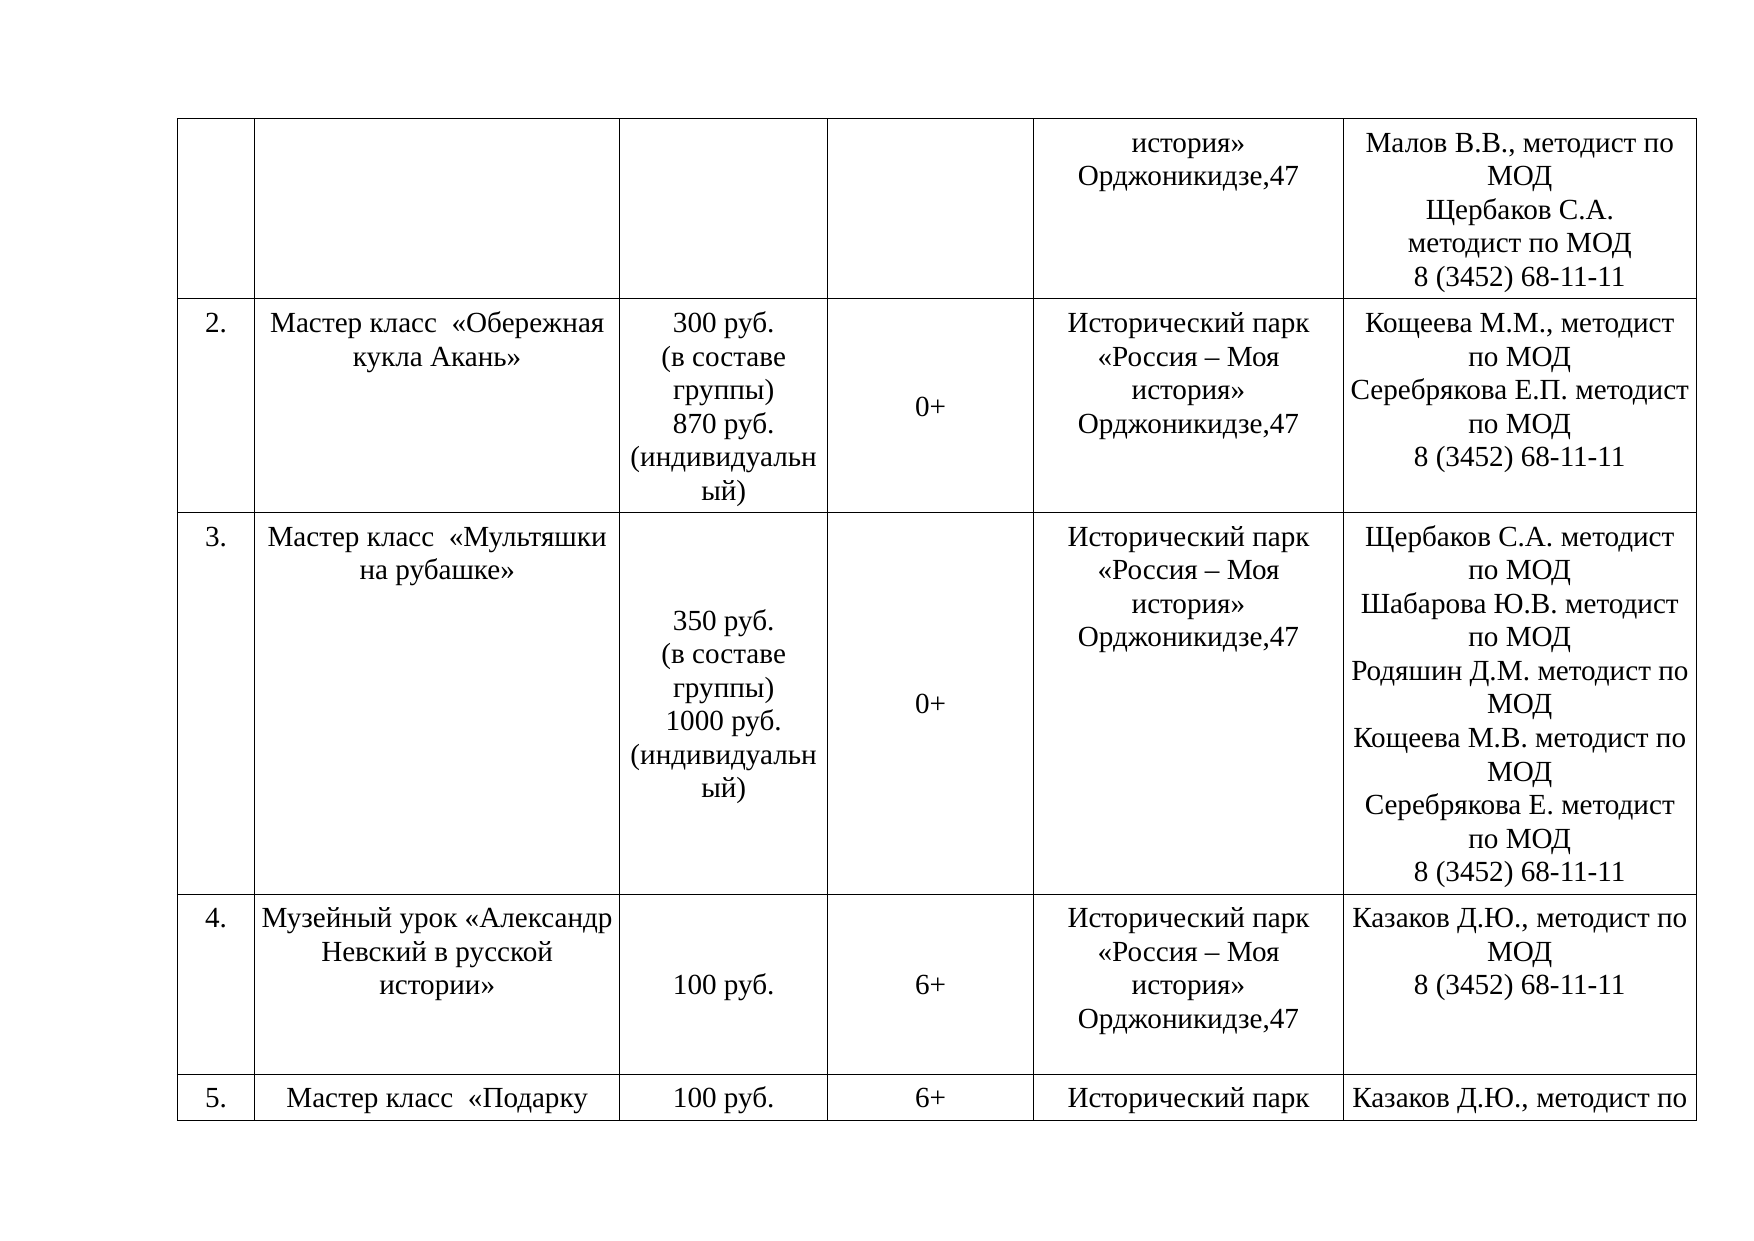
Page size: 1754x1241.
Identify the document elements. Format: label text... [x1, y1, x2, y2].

table_cell [255, 119, 619, 298]
table_cell [178, 119, 254, 298]
table_cell 100 руб. [620, 1075, 827, 1120]
table_cell Кощеева М.М., методист по МОД Серебрякова Е.П. методист по МОД 8 (3452) 68-11-11 [1344, 299, 1696, 512]
table_cell Мастер класс «Мультяшки на рубашке» [255, 513, 619, 893]
table_cell история» Орджоникидзе,47 [1034, 119, 1343, 298]
table_cell Казаков Д.Ю., методист по [1344, 1075, 1696, 1120]
table_cell Исторический парк «Россия – Моя история» Орджоникидзе,47 [1034, 299, 1343, 512]
table_cell 4. [178, 895, 254, 1074]
table_cell 3. [178, 513, 254, 893]
table_cell 350 руб. (в составе группы) 1000 руб. (индивидуальный) [620, 513, 827, 893]
table_cell Исторический парк «Россия – Моя история» Орджоникидзе,47 [1034, 513, 1343, 893]
table_cell 100 руб. [620, 895, 827, 1074]
table_cell [620, 119, 827, 298]
table_cell Мастер класс «Подарку [255, 1075, 619, 1120]
table_cell Щербаков С.А. методист по МОД Шабарова Ю.В. методист по МОД Родяшин Д.М. методист по МОД Кощеева М.В. методист по МОД Серебрякова Е. методист по МОД 8 (3452) 68-11-11 [1344, 513, 1696, 893]
table_cell Мастер класс «Обережная кукла Акань» [255, 299, 619, 512]
table_cell 6+ [828, 895, 1033, 1074]
table_cell 0+ [828, 513, 1033, 893]
table_cell 6+ [828, 1075, 1033, 1120]
table_cell 2. [178, 299, 254, 512]
table_cell 5. [178, 1075, 254, 1120]
table_cell [828, 119, 1033, 298]
table_cell Казаков Д.Ю., методист по МОД 8 (3452) 68-11-11 [1344, 895, 1696, 1074]
table_cell 300 руб. (в составе группы) 870 руб. (индивидуальный) [620, 299, 827, 512]
table_cell Исторический парк «Россия – Моя история» Орджоникидзе,47 [1034, 895, 1343, 1074]
table_cell Исторический парк [1034, 1075, 1343, 1120]
table_cell Музейный урок «Александр Невский в русской истории» [255, 895, 619, 1074]
table_cell Малов В.В., методист по МОД Щербаков С.А. методист по МОД 8 (3452) 68-11-11 [1344, 119, 1696, 298]
table_cell 0+ [828, 299, 1033, 512]
